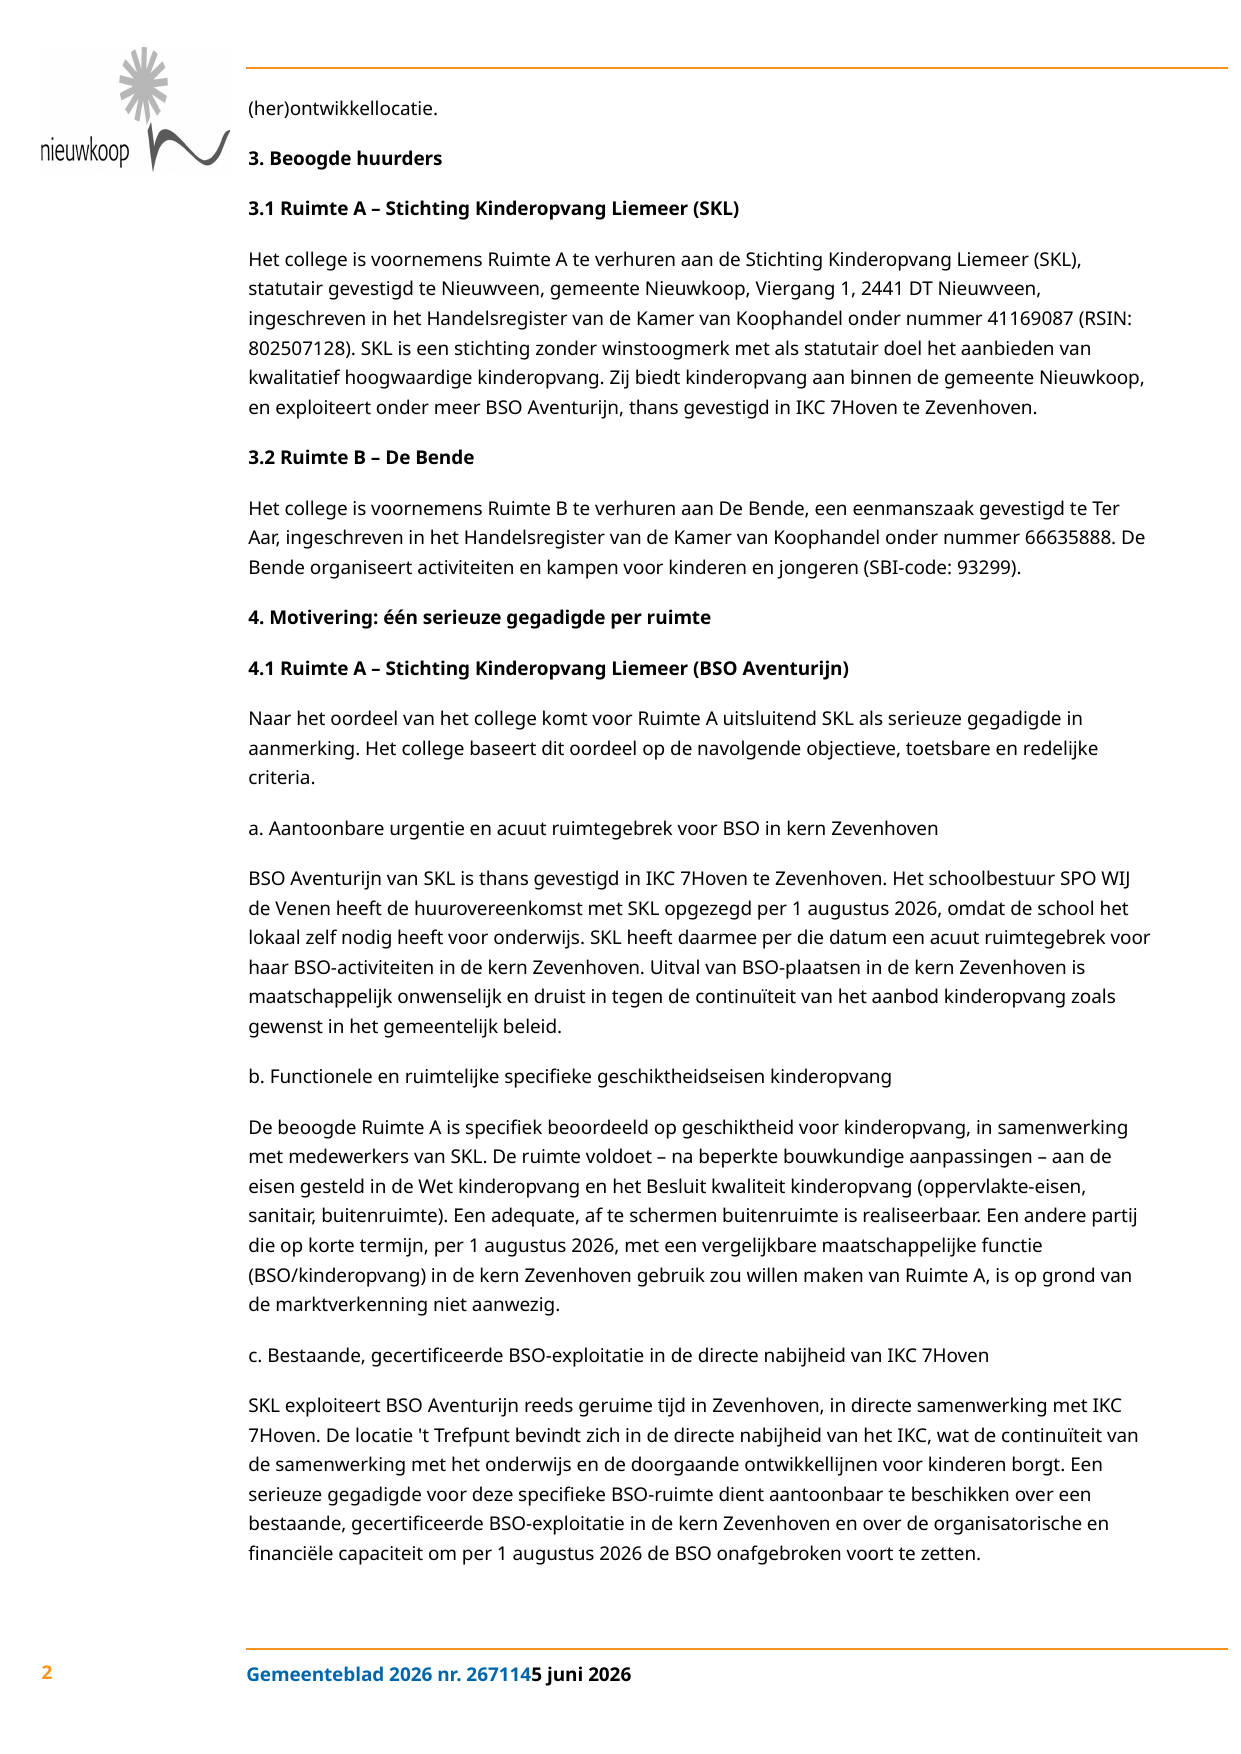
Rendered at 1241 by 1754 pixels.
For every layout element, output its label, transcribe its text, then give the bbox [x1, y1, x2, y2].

text SKL exploiteert BSO Aventurijn reeds geruime tijd in Zevenhoven, in directe samenwerking met IKC 7Hoven. De locatie 't Trefpunt bevindt zich in de directe nabijheid van het IKC, wat de continuïteit van de samenwerking met het onderwijs en de doorgaande ontwikkellijnen voor kinderen borgt. Een serieuze gegadigde voor deze specifieke BSO-ruimte dient aantoonbaar te beschikken over een bestaande, gecertificeerde BSO-exploitatie in de kern Zevenhoven en over de organisatorische en financiële capaciteit om per 1 augustus 2026 de BSO onafgebroken voort te zetten. [248, 1392, 1152, 1566]
text Het college is voornemens Ruimte B te verhuren aan De Bende, een eenmanszaak gevestigd te Ter Aar, ingeschreven in het Handelsregister van de Kamer van Koophandel onder nummer 66635888. De Bende organiseert activiteiten en kampen voor kinderen en jongeren (SBI-code: 93299). [248, 495, 1152, 580]
text b. Functionele en ruimtelijke specifieke geschiktheidseisen kinderopvang [248, 1063, 1152, 1089]
text 4. Motivering: één serieuze gegadigde per ruimte [248, 604, 1152, 630]
text c. Bestaande, gecertificeerde BSO-exploitatie in de directe nabijheid van IKC 7Hoven [248, 1342, 1152, 1368]
text BSO Aventurijn van SKL is thans gevestigd in IKC 7Hoven te Zevenhoven. Het schoolbestuur SPO WIJ de Venen heeft de huurovereenkomst met SKL opgezegd per 1 augustus 2026, omdat de school het lokaal zelf nodig heeft voor onderwijs. SKL heeft daarmee per die datum een acuut ruimtegebrek voor haar BSO-activiteiten in de kern Zevenhoven. Uitval van BSO-plaatsen in de kern Zevenhoven is maatschappelijk onwenselijk en druist in tegen de continuïteit van het aanbod kinderopvang zoals gewenst in het gemeentelijk beleid. [248, 865, 1152, 1039]
picture [41, 47, 231, 172]
text 3.2 Ruimte B – De Bende [248, 444, 1152, 470]
text 3. Beoogde huurders [248, 145, 1152, 171]
text 4.1 Ruimte A – Stichting Kinderopvang Liemeer (BSO Aventurijn) [248, 655, 1152, 681]
text Het college is voornemens Ruimte A te verhuren aan de Stichting Kinderopvang Liemeer (SKL), statutair gevestigd te Nieuwveen, gemeente Nieuwkoop, Viergang 1, 2441 DT Nieuwveen, ingeschreven in het Handelsregister van de Kamer van Koophandel onder nummer 41169087 (RSIN: 802507128). SKL is een stichting zonder winstoogmerk met als statutair doel het aanbieden van kwalitatief hoogwaardige kinderopvang. Zij biedt kinderopvang aan binnen de gemeente Nieuwkoop, en exploiteert onder meer BSO Aventurijn, thans gevestigd in IKC 7Hoven te Zevenhoven. [248, 246, 1152, 420]
text De beoogde Ruimte A is specifiek beoordeeld op geschiktheid voor kinderopvang, in samenwerking met medewerkers van SKL. De ruimte voldoet – na beperkte bouwkundige aanpassingen – aan de eisen gesteld in de Wet kinderopvang en het Besluit kwaliteit kinderopvang (oppervlakte-eisen, sanitair, buitenruimte). Een adequate, af te schermen buitenruimte is realiseerbaar. Een andere partij die op korte termijn, per 1 augustus 2026, met een vergelijkbare maatschappelijke functie (BSO/kinderopvang) in de kern Zevenhoven gebruik zou willen maken van Ruimte A, is op grond van de marktverkenning niet aanwezig. [248, 1114, 1152, 1317]
text (her)ontwikkellocatie. [248, 95, 1152, 121]
text a. Aantoonbare urgentie en acuut ruimtegebrek voor BSO in kern Zevenhoven [248, 815, 1152, 841]
text 3.1 Ruimte A – Stichting Kinderopvang Liemeer (SKL) [248, 196, 1152, 221]
text Naar het oordeel van het college komt voor Ruimte A uitsluitend SKL als serieuze gegadigde in aanmerking. Het college baseert dit oordeel op de navolgende objectieve, toetsbare en redelijke criteria. [248, 705, 1152, 790]
